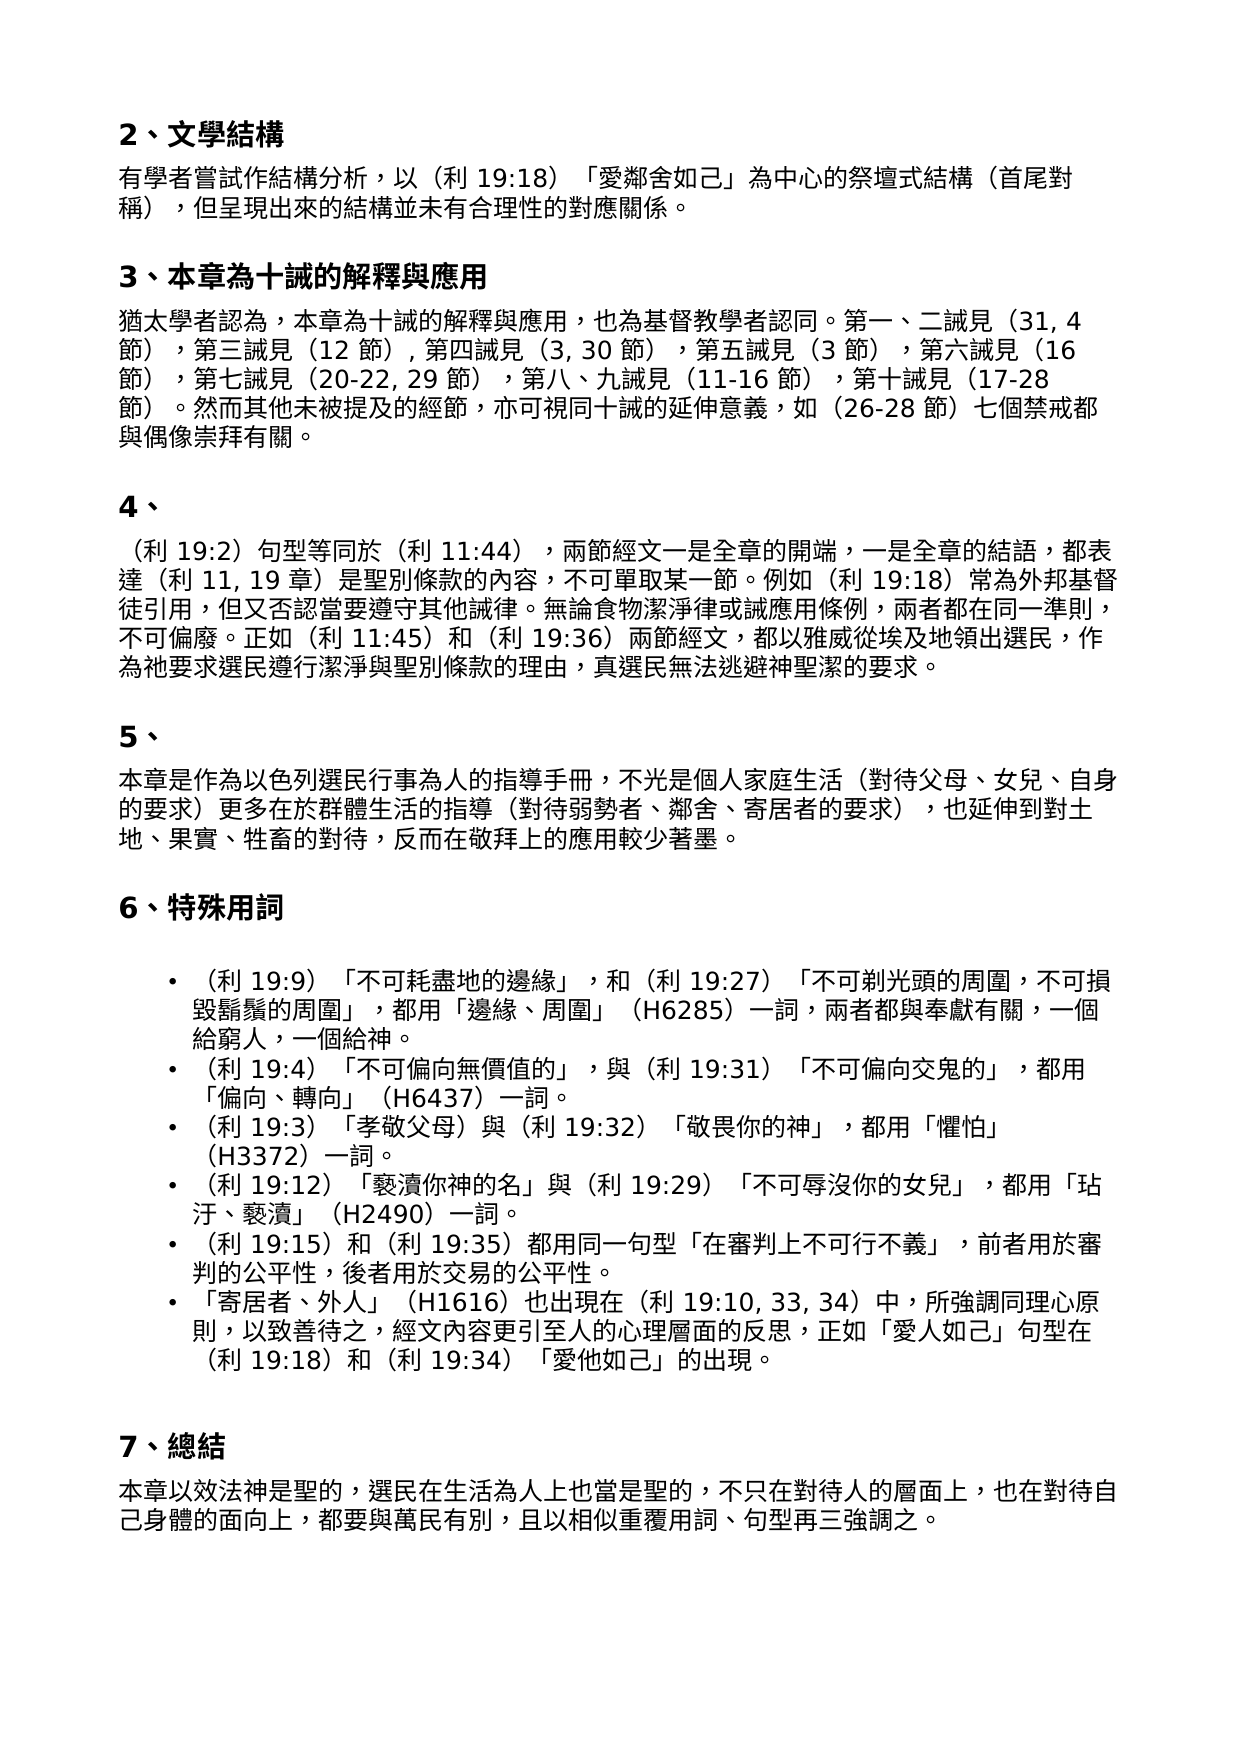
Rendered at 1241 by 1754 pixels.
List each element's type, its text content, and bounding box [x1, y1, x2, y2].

list （利 19:12）「褻瀆你神的名」與（利 19:29）「不可辱沒你的女兒」，都用「玷汙、褻瀆」（H2490）一詞。 [177, 1172, 1122, 1230]
text 猶太學者認為，本章為十誡的解釋與應用，也為基督教學者認同。第一、二誡見（31, 4 節），第三誡見（12 節）, 第四誡見（3, 30 節），第五誡見（3 節），第六誡見（16 節），第七誡見（20-22, 29 節），第八、九誡見（11-16 節），第十誡見（17-28 節）。然而其他未被提及的經節，亦可視同十誡的延伸意義，如（26-28 節）七個禁戒都與偶像崇拜有關。 [118, 307, 1122, 453]
subtitle 2、文學結構 [118, 118, 1122, 152]
list 「寄居者、外人」（H1616）也出現在（利 19:10, 33, 34）中，所強調同理心原則，以致善待之，經文內容更引至人的心理層面的反思，正如「愛人如己」句型在（利 19:18）和（利 19:34）「愛他如己」的出現。 [177, 1288, 1122, 1376]
list （利 19:15）和（利 19:35）都用同一句型「在審判上不可行不義」，前者用於審判的公平性，後者用於交易的公平性。 [177, 1230, 1122, 1288]
list （利 19:3）「孝敬父母）與（利 19:32）「敬畏你的神」，都用「懼怕」（H3372）一詞。 [177, 1113, 1122, 1172]
subtitle 5、 [118, 720, 1122, 754]
list （利 19:9）「不可耗盡地的邊緣」，和（利 19:27）「不可剃光頭的周圍，不可損毀鬍鬚的周圍」，都用「邊緣、周圍」（H6285）一詞，兩者都與奉獻有關，一個給窮人，一個給神。 [177, 967, 1122, 1055]
text 有學者嘗試作結構分析，以（利 19:18）「愛鄰舍如己」為中心的祭壇式結構（首尾對稱），但呈現出來的結構並未有合理性的對應關係。 [118, 164, 1122, 223]
subtitle 3、本章為十誡的解釋與應用 [118, 260, 1122, 294]
text （利 19:2）句型等同於（利 11:44），兩節經文一是全章的開端，一是全章的結語，都表達（利 11, 19 章）是聖別條款的內容，不可單取某一節。例如（利 19:18）常為外邦基督徒引用，但又否認當要遵守其他誡律。無論食物潔淨律或誡應用條例，兩者都在同一準則，不可偏廢。正如（利 11:45）和（利 19:36）兩節經文，都以雅威從埃及地領出選民，作為祂要求選民遵行潔淨與聖別條款的理由，真選民無法逃避神聖潔的要求。 [118, 537, 1122, 682]
list （利 19:4）「不可偏向無價值的」，與（利 19:31）「不可偏向交鬼的」，都用「偏向、轉向」（H6437）一詞。 [177, 1055, 1122, 1113]
subtitle 4、 [118, 490, 1122, 524]
text 本章以效法神是聖的，選民在生活為人上也當是聖的，不只在對待人的層面上，也在對待自己身體的面向上，都要與萬民有別，且以相似重覆用詞、句型再三強調之。 [118, 1477, 1122, 1535]
subtitle 6、特殊用詞 [118, 891, 1122, 925]
text 本章是作為以色列選民行事為人的指導手冊，不光是個人家庭生活（對待父母、女兒、自身的要求）更多在於群體生活的指導（對待弱勢者、鄰舍、寄居者的要求），也延伸到對土地、果實、牲畜的對待，反而在敬拜上的應用較少著墨。 [118, 766, 1122, 854]
subtitle 7、總結 [118, 1430, 1122, 1464]
